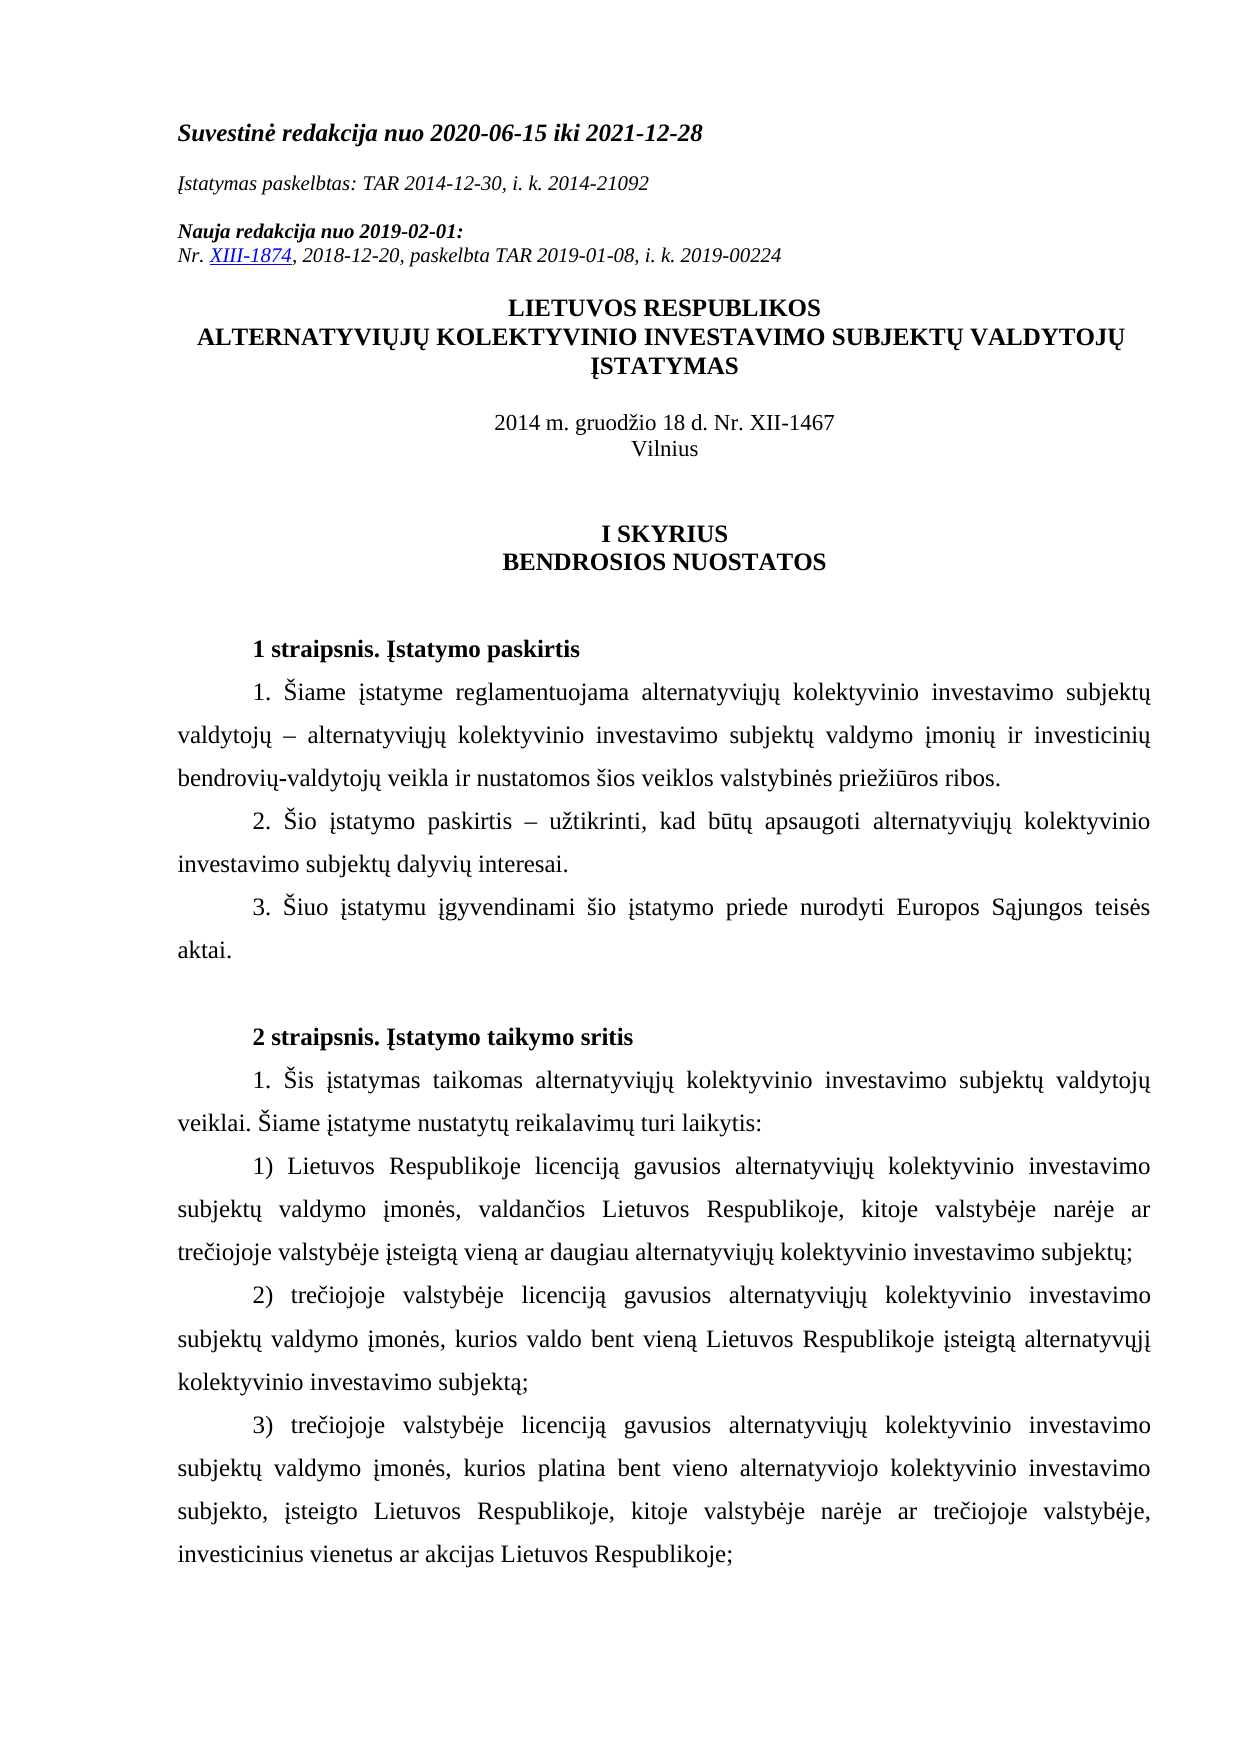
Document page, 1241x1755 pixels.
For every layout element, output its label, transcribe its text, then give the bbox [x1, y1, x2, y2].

text Nr. XIII-1874, 2018-12-20, paskelbta TAR 2019-01-08, i. k. 2019-00224 [177, 243, 1152, 267]
text Vilnius [177, 435, 1152, 461]
text 3. Šiuo įstatymu įgyvendinami šio įstatymo priede nurodyti Europos Sąjungos teisės aktai. [177, 892, 1152, 964]
text 1. Šiame įstatyme reglamentuojama alternatyviųjų kolektyvinio investavimo subjektų valdytojų – alternatyviųjų kolektyvinio investavimo subjektų valdymo įmonių ir investicinių bendrovių-valdytojų veikla ir nustatomos šios veiklos valstybinės priežiūros ribos. [177, 677, 1152, 792]
text 2 straipsnis. Įstatymo taikymo sritis [177, 1022, 1152, 1051]
text 1. Šis įstatymas taikomas alternatyviųjų kolektyvinio investavimo subjektų valdytojų veiklai. Šiame įstatyme nustatytų reikalavimų turi laikytis: [177, 1065, 1152, 1137]
text 3) trečiojoje valstybėje licenciją gavusios alternatyviųjų kolektyvinio investavimo subjektų valdymo įmonės, kurios platina bent vieno alternatyviojo kolektyvinio investavimo subjekto, įsteigto Lietuvos Respublikoje, kitoje valstybėje narėje ar trečiojoje valstybėje, investicinius vienetus ar akcijas Lietuvos Respublikoje; [177, 1410, 1152, 1568]
text 1) Lietuvos Respublikoje licenciją gavusios alternatyviųjų kolektyvinio investavimo subjektų valdymo įmonės, valdančios Lietuvos Respublikoje, kitoje valstybėje narėje ar trečiojoje valstybėje įsteigtą vieną ar daugiau alternatyviųjų kolektyvinio investavimo subjektų; [177, 1151, 1152, 1266]
text 2. Šio įstatymo paskirtis – užtikrinti, kad būtų apsaugoti alternatyviųjų kolektyvinio investavimo subjektų dalyvių interesai. [177, 806, 1152, 878]
text Įstatymas paskelbtas: TAR 2014-12-30, i. k. 2014-21092 [177, 171, 1152, 195]
text 1 straipsnis. Įstatymo paskirtis [177, 634, 1152, 662]
text 2) trečiojoje valstybėje licenciją gavusios alternatyviųjų kolektyvinio investavimo subjektų valdymo įmonės, kurios valdo bent vieną Lietuvos Respublikoje įsteigtą alternatyvųjį kolektyvinio investavimo subjektą; [177, 1281, 1152, 1396]
text Nauja redakcija nuo 2019-02-01: [177, 219, 1152, 243]
text I SKYRIUS [177, 519, 1152, 547]
text 2014 m. gruodžio 18 d. Nr. XII-1467 [177, 408, 1152, 435]
text BENDROSIOS NUOSTATOS [177, 547, 1152, 576]
text Suvestinė redakcija nuo 2020-06-15 iki 2021-12-28 [177, 118, 1152, 147]
text LIETUVOS RESPUBLIKOS ALTERNATYVIŲJŲ KOLEKTYVINIO INVESTAVIMO SUBJEKTŲ valdytojų ĮSTATYMAS [177, 293, 1152, 380]
